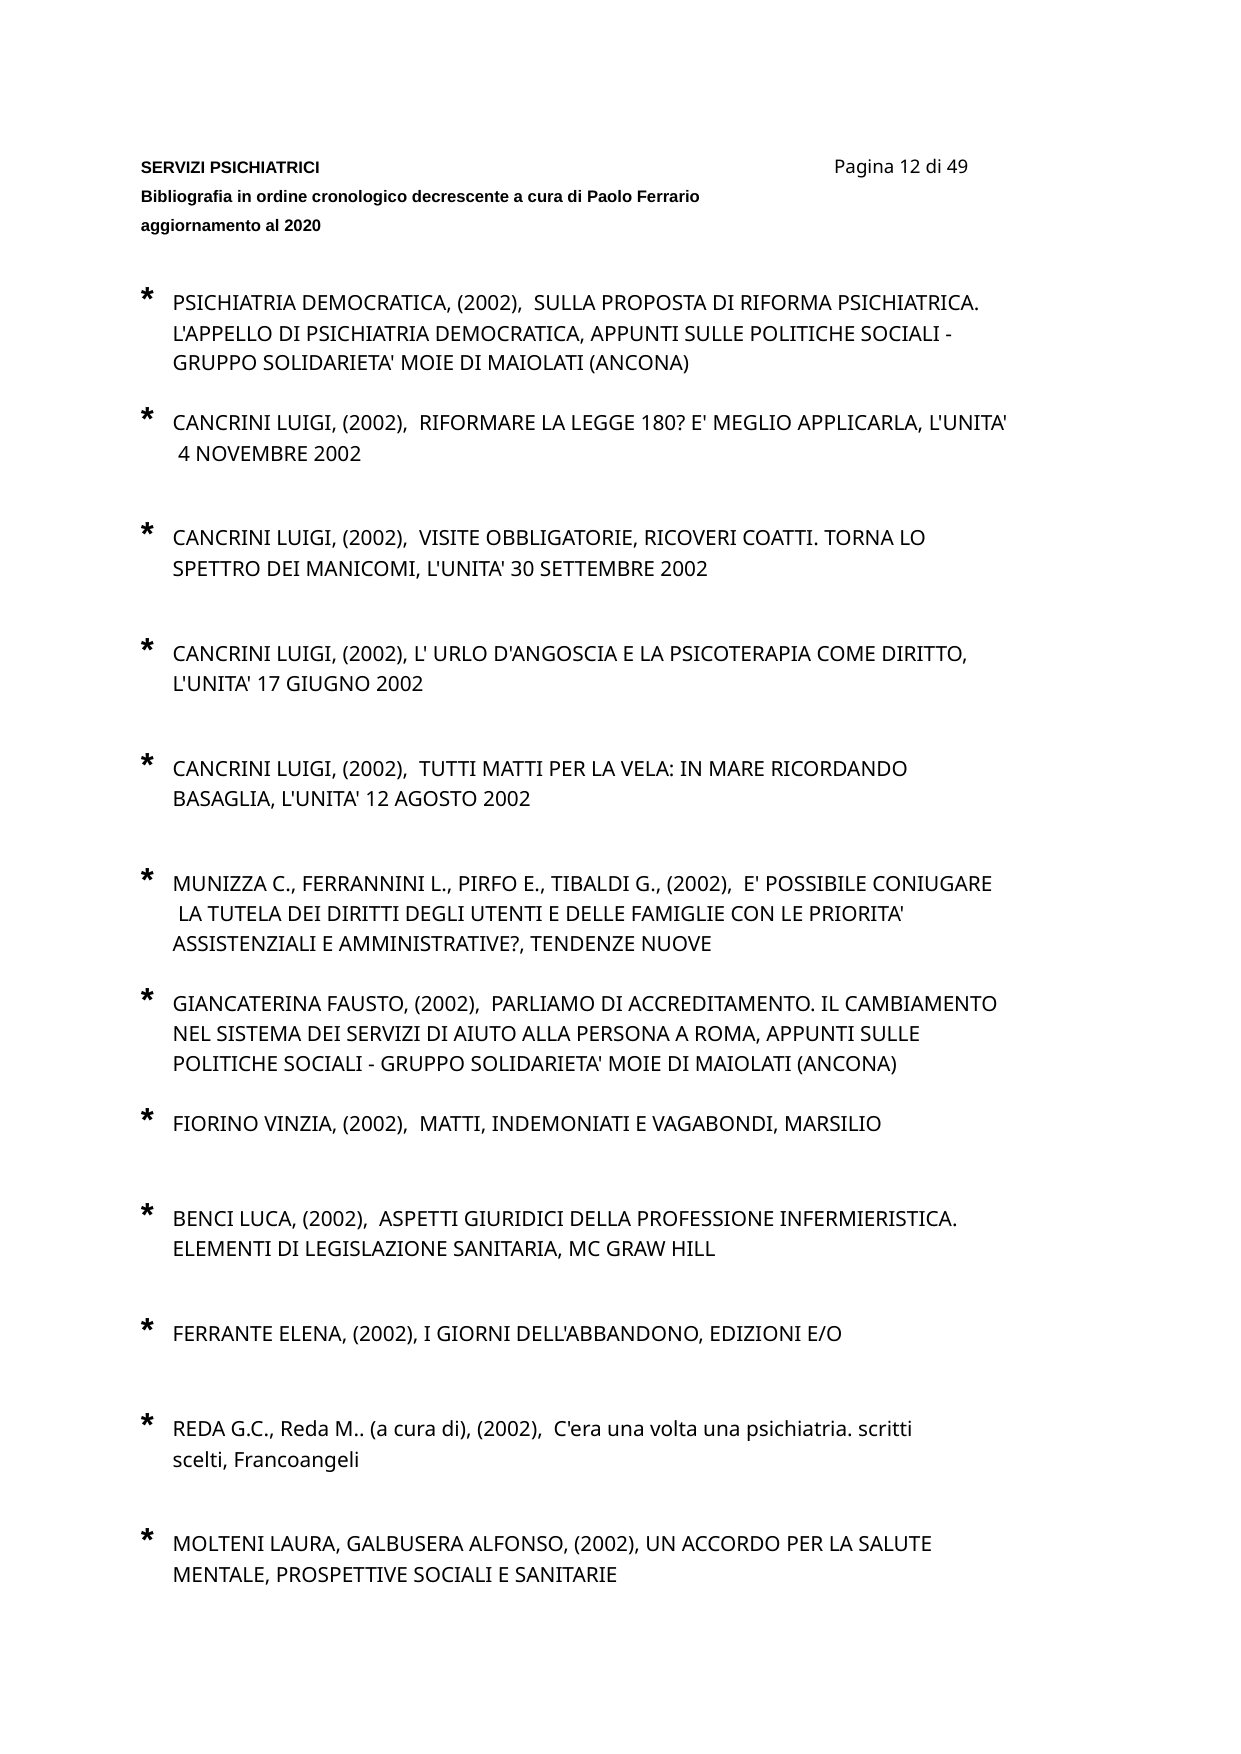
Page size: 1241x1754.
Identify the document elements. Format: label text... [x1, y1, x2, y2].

text LA TUTELA DEI DIRITTI DEGLI UTENTI E DELLE FAMIGLIE CON LE PRIORITA' [131, 898, 1206, 928]
text * GIANCATERINA FAUSTO, (2002), PARLIAMO DI ACCREDITAMENTO. IL CAMBIAMENTO [131, 980, 1206, 1018]
text L'UNITA' 17 GIUGNO 2002 [131, 668, 1206, 698]
text SPETTRO DEI MANICOMI, L'UNITA' 30 SETTEMBRE 2002 [131, 553, 1206, 582]
text * CANCRINI LUIGI, (2002), VISITE OBBLIGATORIE, RICOVERI COATTI. TORNA LO [131, 514, 1206, 553]
text * CANCRINI LUIGI, (2002), RIFORMARE LA LEGGE 180? E' MEGLIO APPLICARLA, L'UNITA' [131, 399, 1206, 438]
text BASAGLIA, L'UNITA' 12 AGOSTO 2002 [131, 783, 1206, 813]
text * PSICHIATRIA DEMOCRATICA, (2002), SULLA PROPOSTA DI RIFORMA PSICHIATRICA. [131, 279, 1206, 318]
text 4 NOVEMBRE 2002 [131, 438, 1206, 467]
text GRUPPO SOLIDARIETA' MOIE DI MAIOLATI (ANCONA) [131, 347, 1206, 377]
text * BENCI LUCA, (2002), ASPETTI GIURIDICI DELLA PROFESSIONE INFERMIERISTICA. [131, 1195, 1206, 1233]
text MENTALE, PROSPETTIVE SOCIALI E SANITARIE [131, 1559, 1206, 1588]
text Bibliografia in ordine cronologico decrescente a cura di Paolo Ferrario [131, 179, 1206, 208]
text * MUNIZZA C., FERRANNINI L., PIRFO E., TIBALDI G., (2002), E' POSSIBILE CONIUGARE [131, 860, 1206, 898]
text SERVIZI PSICHIATRICI Pagina 12 di 49 [131, 150, 1206, 179]
text * MOLTENI LAURA, GALBUSERA ALFONSO, (2002), UN ACCORDO PER LA SALUTE [131, 1520, 1206, 1559]
text L'APPELLO DI PSICHIATRIA DEMOCRATICA, APPUNTI SULLE POLITICHE SOCIALI - [131, 318, 1206, 347]
text * FERRANTE ELENA, (2002), I GIORNI DELL'ABBANDONO, EDIZIONI E/O [131, 1310, 1206, 1348]
text * CANCRINI LUIGI, (2002), TUTTI MATTI PER LA VELA: IN MARE RICORDANDO [131, 745, 1206, 783]
text * REDA G.C., Reda M.. (a cura di), (2002), C'era una volta una psichiatria. scritti [131, 1405, 1206, 1444]
text NEL SISTEMA DEI SERVIZI DI AIUTO ALLA PERSONA A ROMA, APPUNTI SULLE [131, 1018, 1206, 1048]
text ELEMENTI DI LEGISLAZIONE SANITARIA, MC GRAW HILL [131, 1233, 1206, 1263]
text scelti, Francoangeli [131, 1444, 1206, 1473]
text POLITICHE SOCIALI - GRUPPO SOLIDARIETA' MOIE DI MAIOLATI (ANCONA) [131, 1048, 1206, 1077]
text ASSISTENZIALI E AMMINISTRATIVE?, TENDENZE NUOVE [131, 928, 1206, 958]
text * FIORINO VINZIA, (2002), MATTI, INDEMONIATI E VAGABONDI, MARSILIO [131, 1099, 1206, 1138]
text aggiornamento al 2020 [131, 208, 1206, 236]
text * CANCRINI LUIGI, (2002), L' URLO D'ANGOSCIA E LA PSICOTERAPIA COME DIRITTO, [131, 629, 1206, 668]
